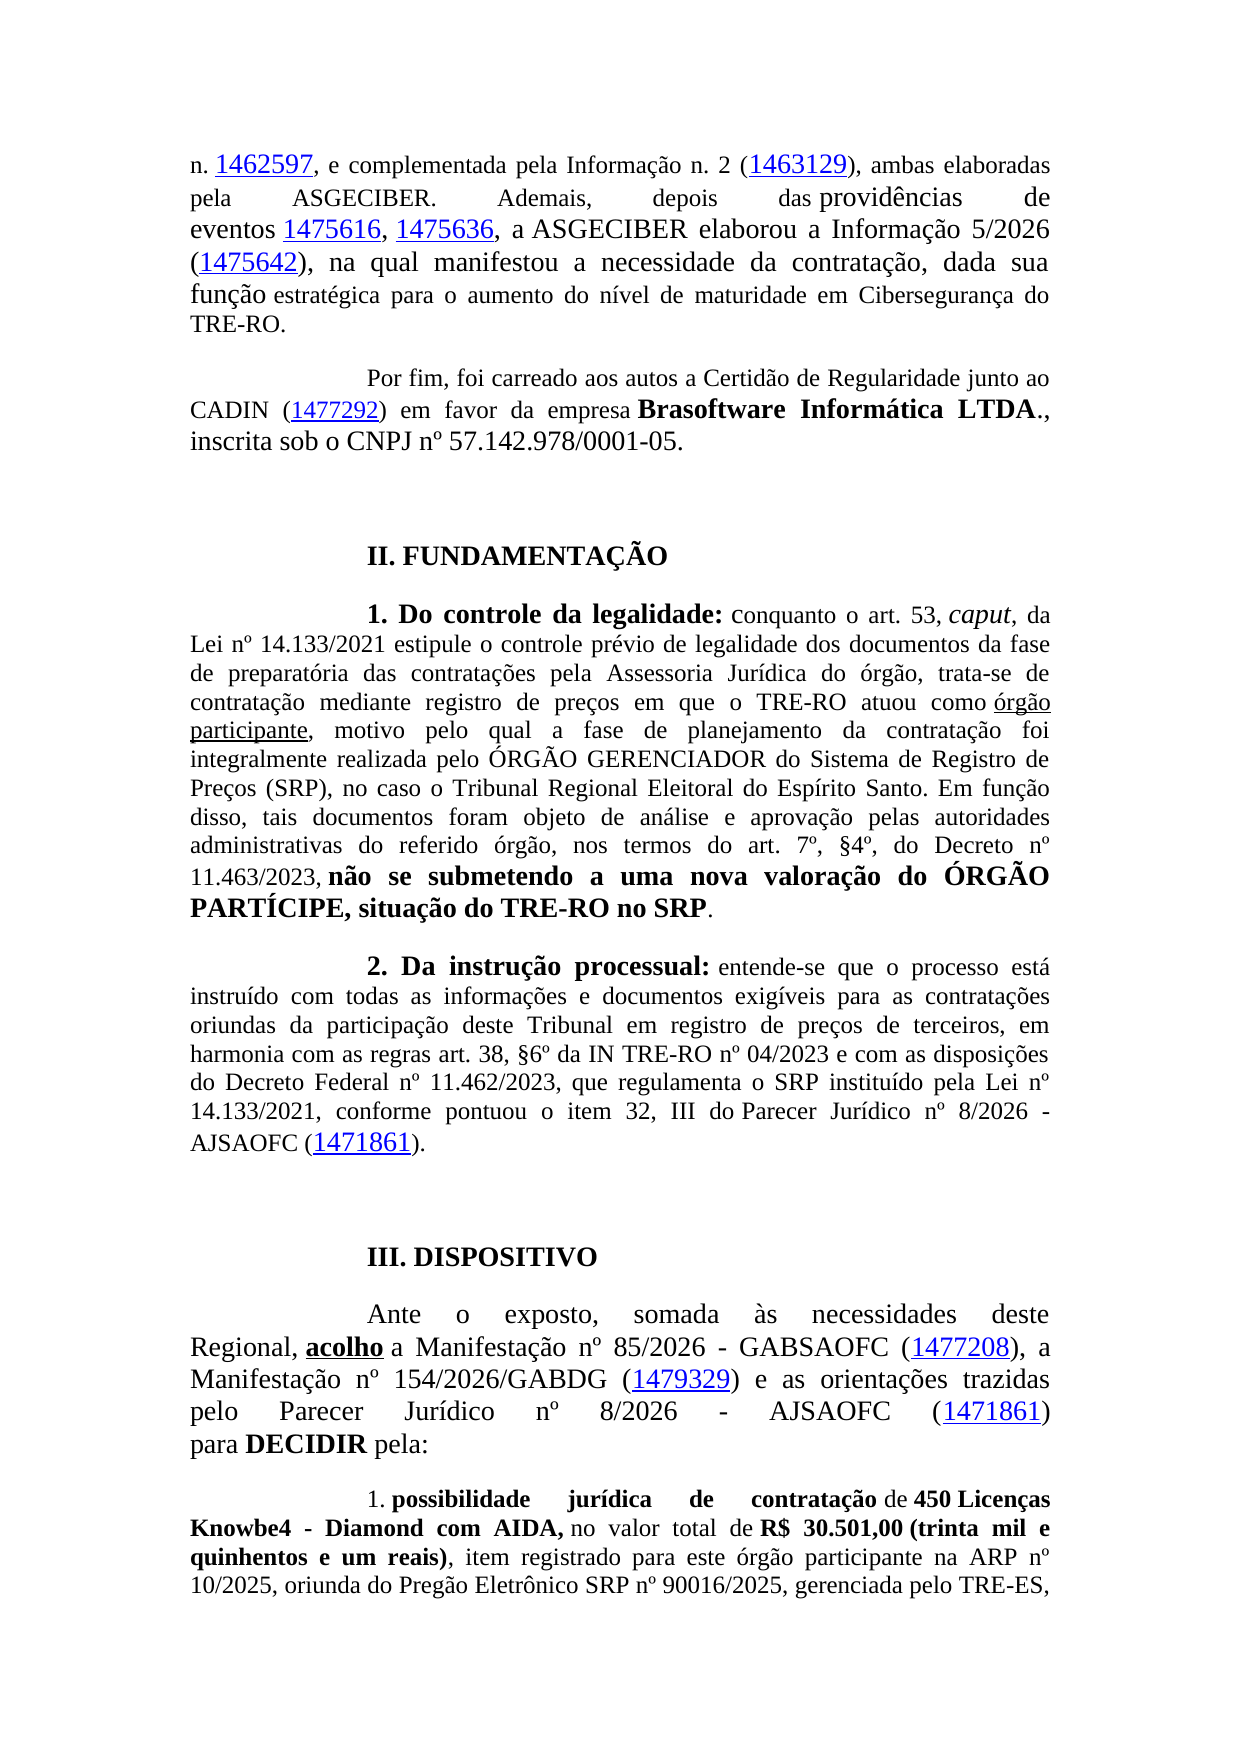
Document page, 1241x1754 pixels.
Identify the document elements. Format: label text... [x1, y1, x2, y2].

text Ante o exposto, somada às necessidades deste Regional, acolho a Manifestação nº 85/2026 - GABSAOFC (1477208), a Manifestação nº 154/2026/GABDG (1479329) e as orientações trazidas pelo Parecer Jurídico nº 8/2026 - AJSAOFC (1471861) para DECIDIR pela: [190, 1297, 1051, 1459]
text 1. Do controle da legalidade: conquanto o art. 53, caput, da Lei nº 14.133/2021 estipule o controle prévio de legalidade dos documentos da fase de preparatória das contratações pela Assessoria Jurídica do órgão, trata-se de contratação mediante registro de preços em que o TRE-RO atuou como órgão participante, motivo pelo qual a fase de planejamento da contratação foi integralmente realizada pelo ÓRGÃO GERENCIADOR do Sistema de Registro de Preços (SRP), no caso o Tribunal Regional Eleitoral do Espírito Santo. Em função disso, tais documentos foram objeto de análise e aprovação pelas autoridades administrativas do referido órgão, nos termos do art. 7º, §4º, do Decreto nº 11.463/2023, não se submetendo a uma nova valoração do ÓRGÃO PARTÍCIPE, situação do TRE-RO no SRP. [190, 597, 1051, 924]
text 1. possibilidade jurídica de contratação de 450 Licenças Knowbe4 - Diamond com AIDA, no valor total de R$ 30.501,00 (trinta mil e quinhentos e um reais), item registrado para este órgão participante na ARP nº 10/2025, oriunda do Pregão Eletrônico SRP nº 90016/2025, gerenciada pelo TRE-ES, [190, 1484, 1051, 1599]
text n. 1462597, e complementada pela Informação n. 2 (1463129), ambas elaboradas pela ASGECIBER. Ademais, depois das providências de eventos 1475616, 1475636, a ASGECIBER elaborou a Informação 5/2026 (1475642), na qual manifestou a necessidade da contratação, dada sua função estratégica para o aumento do nível de maturidade em Cibersegurança do TRE-RO. [190, 148, 1051, 338]
text II. FUNDAMENTAÇÃO [190, 539, 1051, 572]
text III. DISPOSITIVO [190, 1240, 1051, 1272]
text 2. Da instrução processual: entende-se que o processo está instruído com todas as informações e documentos exigíveis para as contratações oriundas da participação deste Tribunal em registro de preços de terceiros, em harmonia com as regras art. 38, §6º da IN TRE-RO nº 04/2023 e com as disposições do Decreto Federal nº 11.462/2023, que regulamenta o SRP instituído pela Lei nº 14.133/2021, conforme pontuou o item 32, III do Parecer Jurídico nº 8/2026 - AJSAOFC (1471861). [190, 949, 1051, 1157]
text Por fim, foi carreado aos autos a Certidão de Regularidade junto ao CADIN (1477292) em favor da empresa Brasoftware Informática LTDA., inscrita sob o CNPJ nº 57.142.978/0001-05. [190, 363, 1051, 457]
